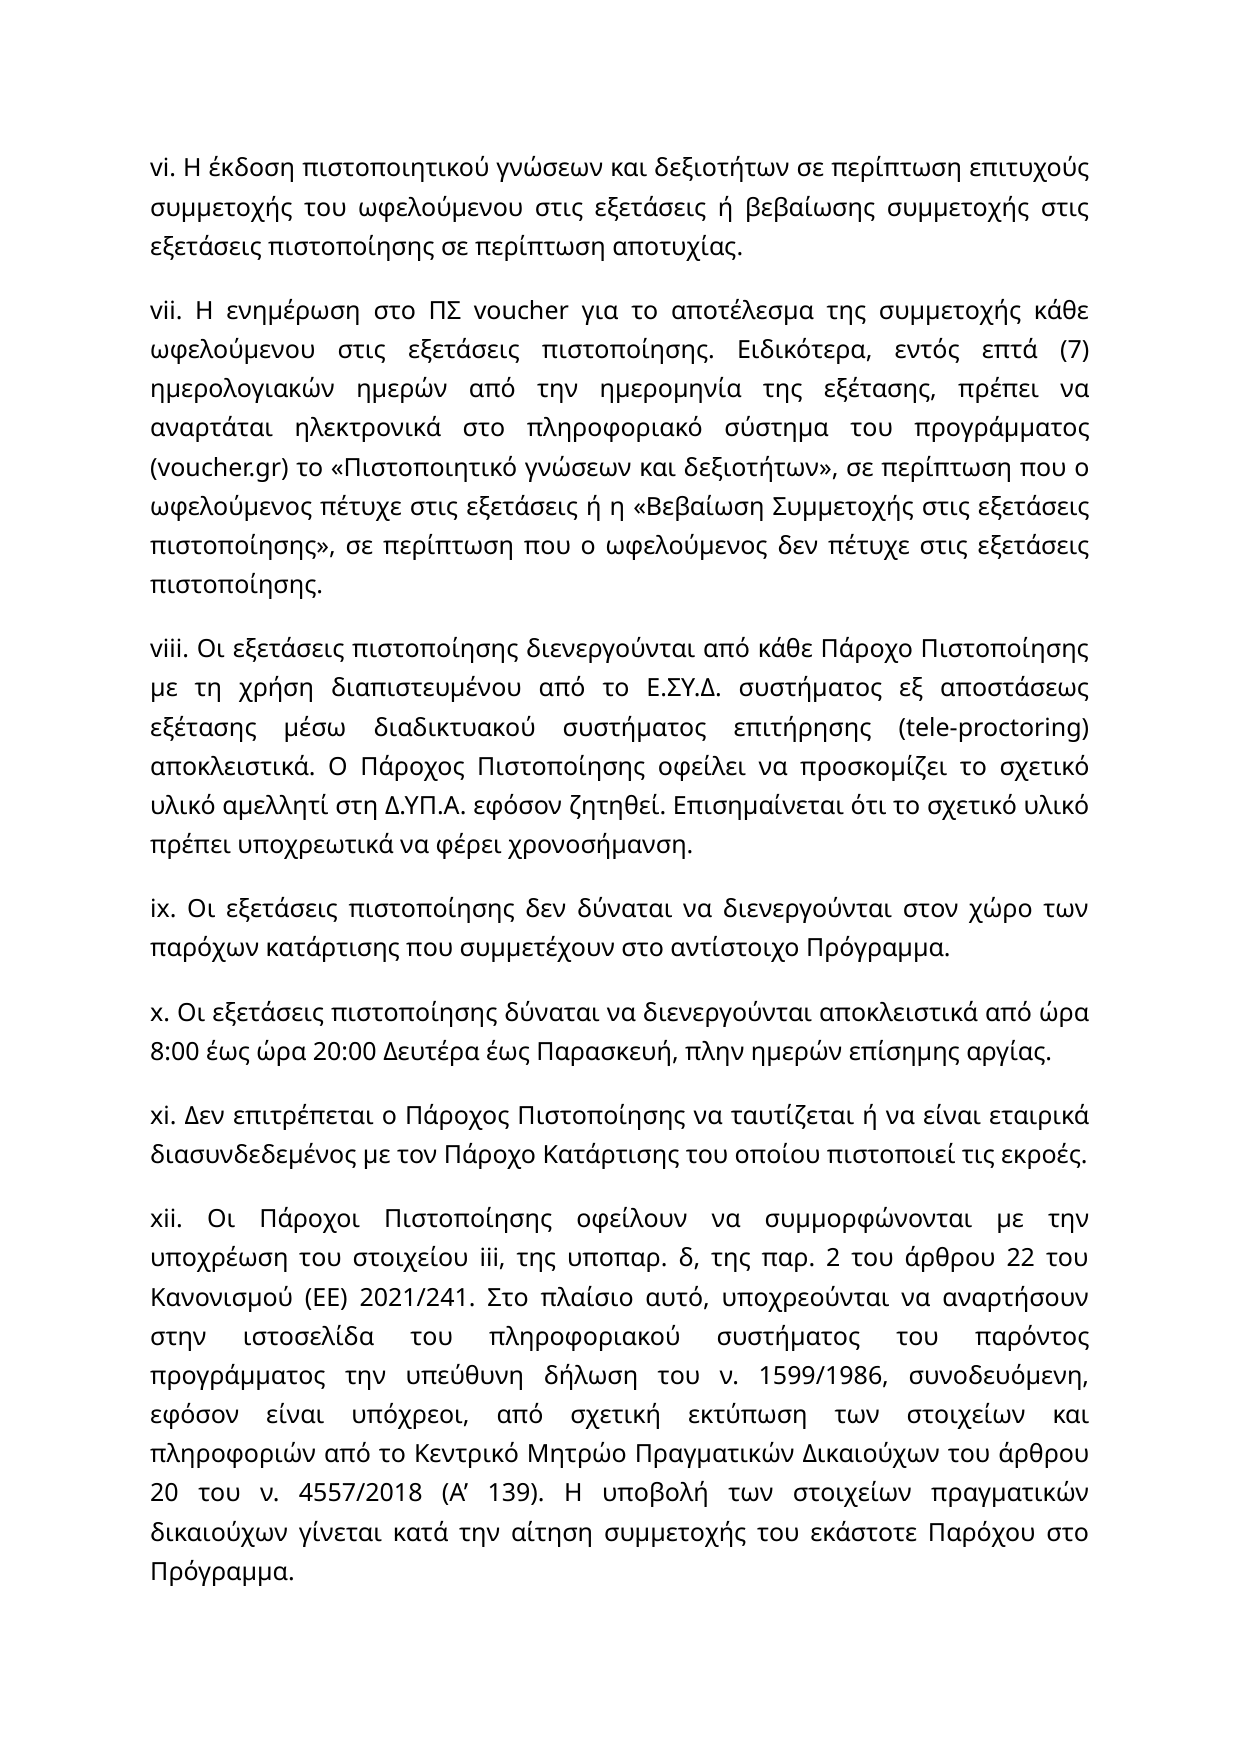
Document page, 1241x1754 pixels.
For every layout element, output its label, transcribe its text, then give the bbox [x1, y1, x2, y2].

text viii. Οι εξετάσεις πιστοποίησης διενεργούνται από κάθε Πάροχο Πιστοποίησης με τη χρήση διαπιστευμένου από το Ε.ΣΥ.Δ. συστήματος εξ αποστάσεως εξέτασης μέσω διαδικτυακού συστήματος επιτήρησης (tele-proctoring) αποκλειστικά. Ο Πάροχος Πιστοποίησης οφείλει να προσκομίζει το σχετικό υλικό αμελλητί στη Δ.ΥΠ.Α. εφόσον ζητηθεί. Επισημαίνεται ότι το σχετικό υλικό πρέπει υποχρεωτικά να φέρει χρονοσήμανση. [150, 631, 1090, 861]
text xii. Οι Πάροχοι Πιστοποίησης οφείλουν να συμμορφώνονται με την υποχρέωση του στοιχείου iii, της υποπαρ. δ, της παρ. 2 του άρθρου 22 του Κανονισμού (ΕΕ) 2021/241. Στο πλαίσιο αυτό, υποχρεούνται να αναρτήσουν στην ιστοσελίδα του πληροφοριακού συστήματος του παρόντος προγράμματος την υπεύθυνη δήλωση του ν. 1599/1986, συνοδευόμενη, εφόσον είναι υπόχρεοι, από σχετική εκτύπωση των στοιχείων και πληροφοριών από το Κεντρικό Μητρώο Πραγματικών Δικαιούχων του άρθρου 20 του ν. 4557/2018 (Α’ 139). Η υποβολή των στοιχείων πραγματικών δικαιούχων γίνεται κατά την αίτηση συμμετοχής του εκάστοτε Παρόχου στο Πρόγραμμα. [150, 1201, 1090, 1587]
text vii. Η ενημέρωση στο ΠΣ voucher για το αποτέλεσμα της συμμετοχής κάθε ωφελούμενου στις εξετάσεις πιστοποίησης. Ειδικότερα, εντός επτά (7) ημερολογιακών ημερών από την ημερομηνία της εξέτασης, πρέπει να αναρτάται ηλεκτρονικά στο πληροφοριακό σύστημα του προγράμματος (voucher.gr) το «Πιστοποιητικό γνώσεων και δεξιοτήτων», σε περίπτωση που ο ωφελούμενος πέτυχε στις εξετάσεις ή η «Βεβαίωση Συμμετοχής στις εξετάσεις πιστοποίησης», σε περίπτωση που ο ωφελούμενος δεν πέτυχε στις εξετάσεις πιστοποίησης. [150, 292, 1090, 601]
text x. Οι εξετάσεις πιστοποίησης δύναται να διενεργούνται αποκλειστικά από ώρα 8:00 έως ώρα 20:00 Δευτέρα έως Παρασκευή, πλην ημερών επίσημης αργίας. [150, 994, 1090, 1067]
text ix. Οι εξετάσεις πιστοποίησης δεν δύναται να διενεργούνται στον χώρο των παρόχων κατάρτισης που συμμετέχουν στο αντίστοιχο Πρόγραμμα. [150, 891, 1090, 964]
text vi. Η έκδοση πιστοποιητικού γνώσεων και δεξιοτήτων σε περίπτωση επιτυχούς συμμετοχής του ωφελούμενου στις εξετάσεις ή βεβαίωσης συμμετοχής στις εξετάσεις πιστοποίησης σε περίπτωση αποτυχίας. [150, 150, 1090, 262]
text xi. Δεν επιτρέπεται ο Πάροχος Πιστοποίησης να ταυτίζεται ή να είναι εταιρικά διασυνδεδεμένος με τον Πάροχο Κατάρτισης του οποίου πιστοποιεί τις εκροές. [150, 1097, 1090, 1171]
